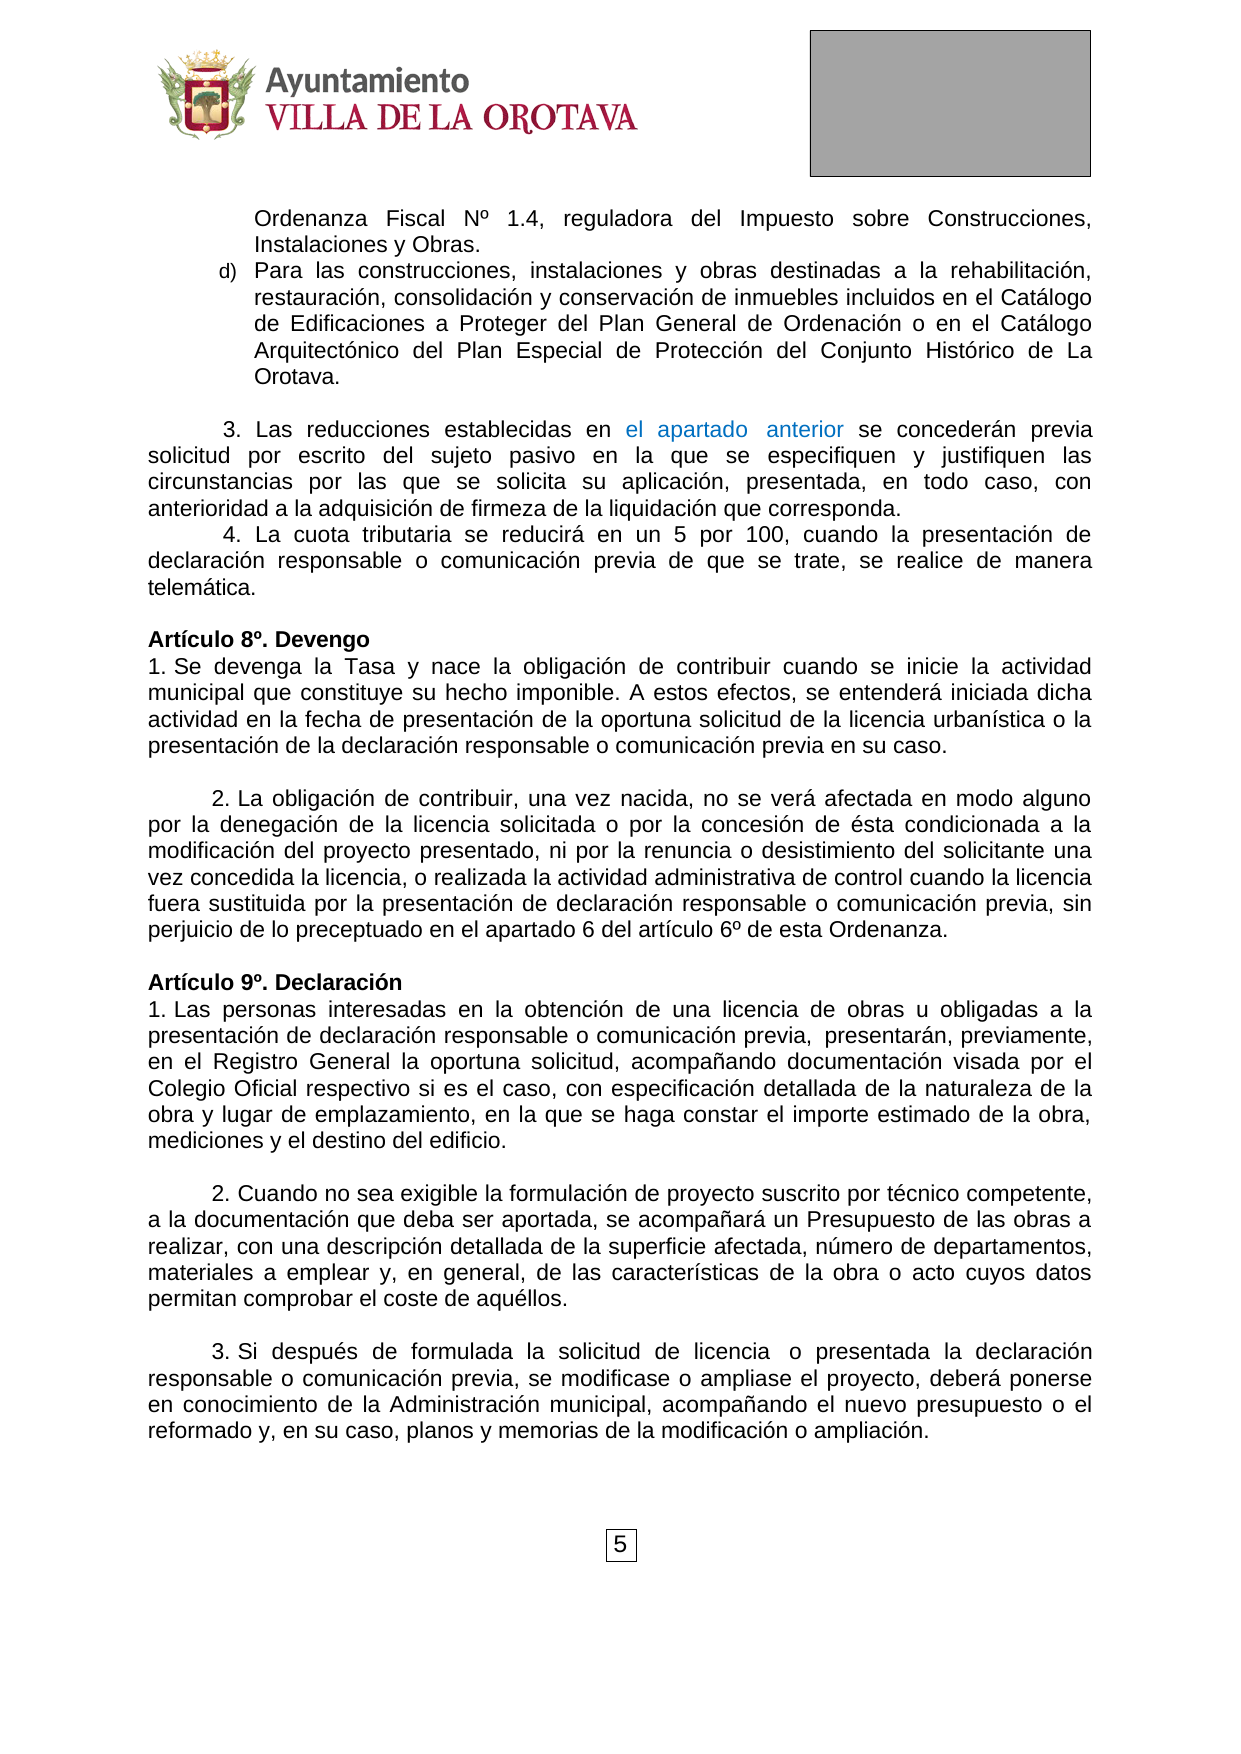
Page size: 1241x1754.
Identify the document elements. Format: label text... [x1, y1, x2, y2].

list Las reducciones establecidas en el apartado anterior se concederán previa solicitud por escrito del sujeto pasivo en la que se especifiquen y justifiquen las circunstancias por las que se solicita su aplicación, presentada, en todo caso, con anterioridad a la adquisición de firmeza de la liquidación que corresponda. [148, 416, 1093, 521]
picture [144, 42, 646, 150]
text Ordenanza Fiscal Nº 1.4, reguladora del Impuesto sobre Construcciones, Instalaciones y Obras. [254, 205, 1093, 257]
list Para las construcciones, instalaciones y obras destinadas a la rehabilitación, restauración, consolidación y conservación de inmuebles incluidos en el Catálogo de Edificaciones a Proteger del Plan General de Ordenación o en el Catálogo Arquitectónico del Plan Especial de Protección del Conjunto Histórico de La Orotava. [218, 257, 1093, 389]
subtitle Artículo 9º. Declaración [148, 969, 1105, 995]
list La obligación de contribuir, una vez nacida, no se verá afectada en modo alguno por la denegación de la licencia solicitada o por la concesión de ésta condicionada a la modificación del proyecto presentado, ni por la renuncia o desistimiento del solicitante una vez concedida la licencia, o realizada la actividad administrativa de control cuando la licencia fuera sustituida por la presentación de declaración responsable o comunicación previa, sin perjuicio de lo preceptuado en el apartado 6 del artículo 6º de esta Ordenanza. [148, 785, 1093, 943]
subtitle Artículo 8º. Devengo [148, 626, 1105, 653]
list Cuando no sea exigible la formulación de proyecto suscrito por técnico competente, a la documentación que deba ser aportada, se acompañará un Presupuesto de las obras a realizar, con una descripción detallada de la superficie afectada, número de departamentos, materiales a emplear y, en general, de las características de la obra o acto cuyos datos permitan comprobar el coste de aquéllos. [148, 1180, 1093, 1312]
list Se devenga la Tasa y nace la obligación de contribuir cuando se inicie la actividad municipal que constituye su hecho imponible. A estos efectos, se entenderá iniciada dicha actividad en la fecha de presentación de la oportuna solicitud de la licencia urbanística o la presentación de la declaración responsable o comunicación previa en su caso. [148, 653, 1093, 758]
list Las personas interesadas en la obtención de una licencia de obras u obligadas a la presentación de declaración responsable o comunicación previa, presentarán, previamente, en el Registro General la oportuna solicitud, acompañando documentación visada por el Colegio Oficial respectivo si es el caso, con especificación detallada de la naturaleza de la obra y lugar de emplazamiento, en la que se haga constar el importe estimado de la obra, mediciones y el destino del edificio. [148, 996, 1093, 1154]
list La cuota tributaria se reducirá en un 5 por 100, cuando la presentación de declaración responsable o comunicación previa de que se trate, se realice de manera telemática. [148, 521, 1093, 600]
list Si después de formulada la solicitud de licencia o presentada la declaración responsable o comunicación previa, se modificase o ampliase el proyecto, deberá ponerse en conocimiento de la Administración municipal, acompañando el nuevo presupuesto o el reformado y, en su caso, planos y memorias de la modificación o ampliación. [148, 1338, 1093, 1444]
